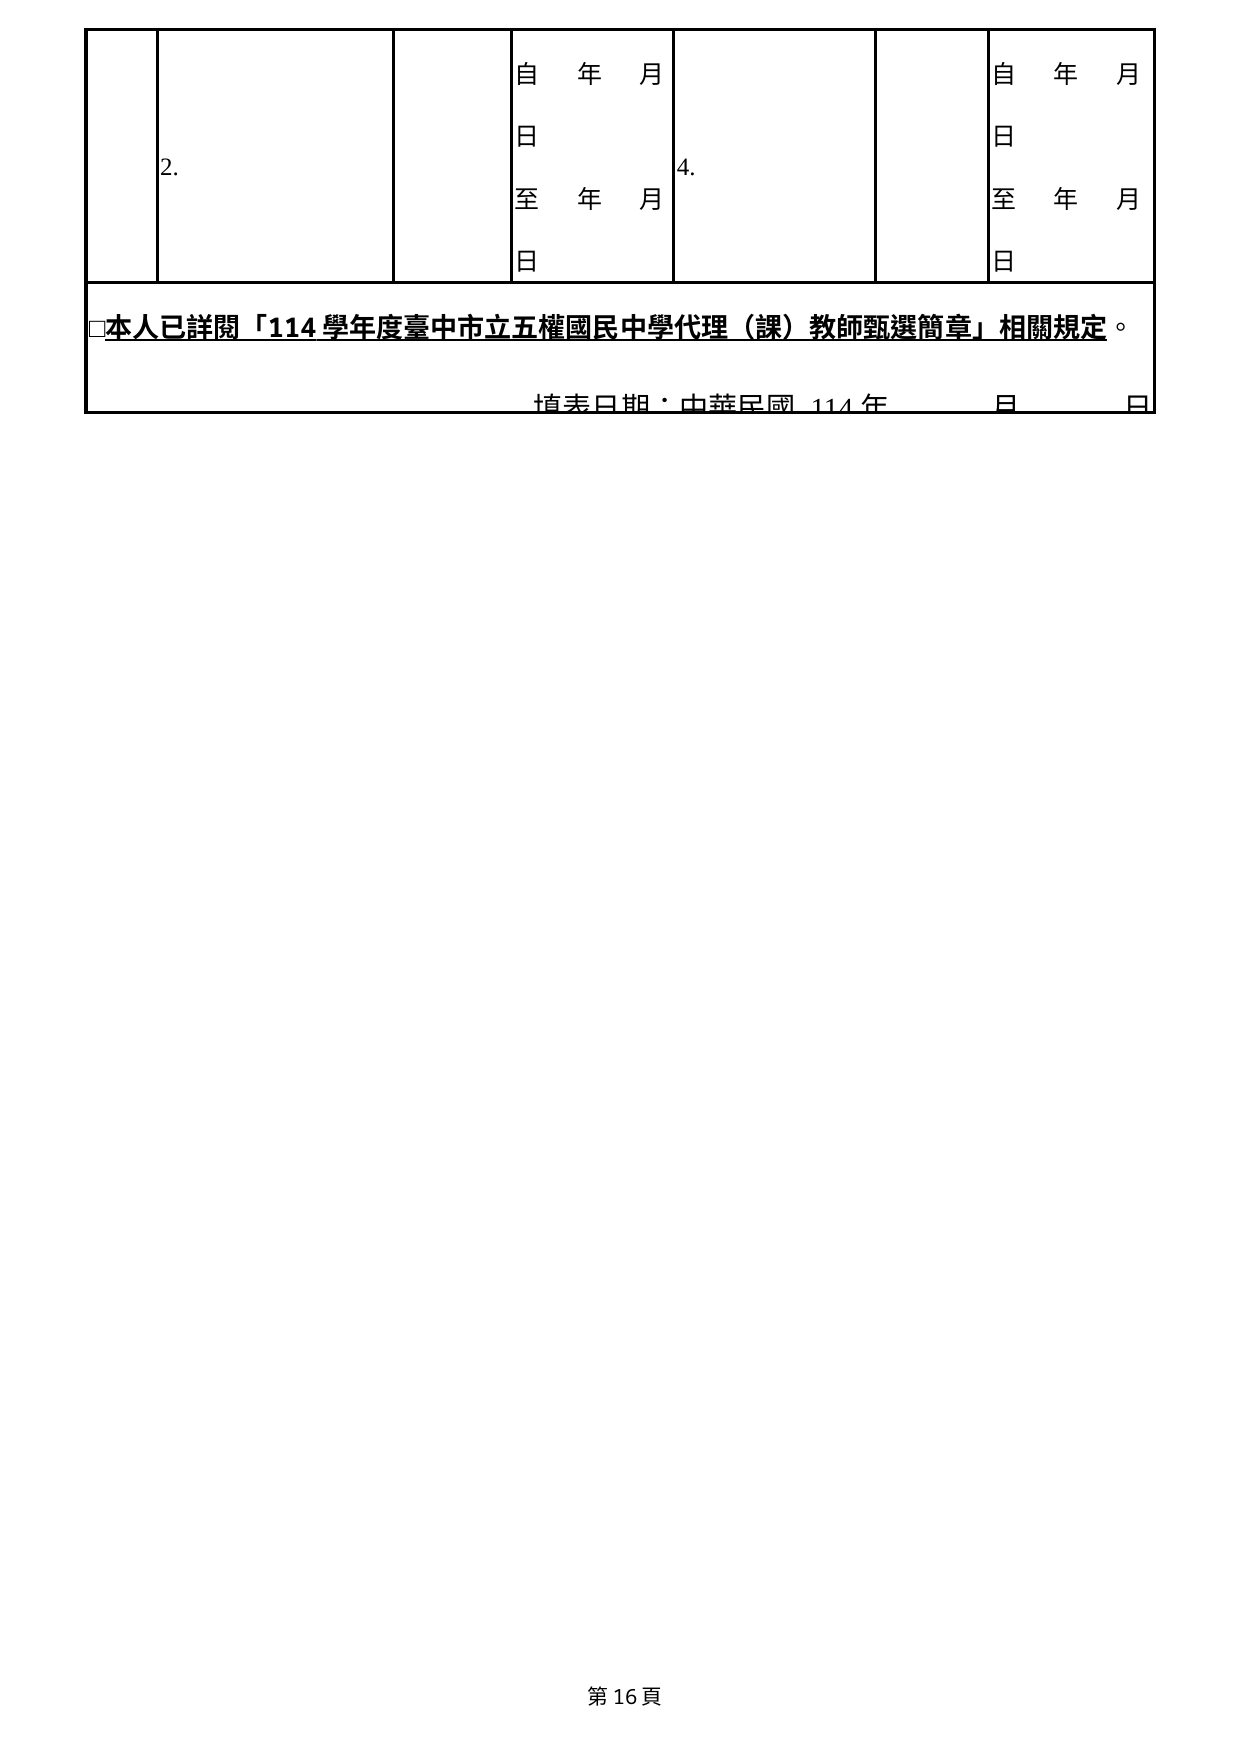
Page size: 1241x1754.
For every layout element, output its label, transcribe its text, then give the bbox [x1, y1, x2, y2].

table_cell [88, 31, 156, 281]
table_cell 自 年 月 日 至 年 月 日 [990, 31, 1153, 281]
table_cell [395, 31, 510, 281]
table_cell [877, 31, 987, 281]
table_cell 自 年 月 日 至 年 月 日 [513, 31, 672, 281]
table_cell 4. [675, 31, 874, 281]
table_cell □本人已詳閱「114學年度臺中市立五權國民中學代理（課）教師甄選簡章」相關規定。 填表日期：中華民國 114 年 月 日 [88, 284, 1153, 411]
table_cell 2. [159, 31, 392, 281]
